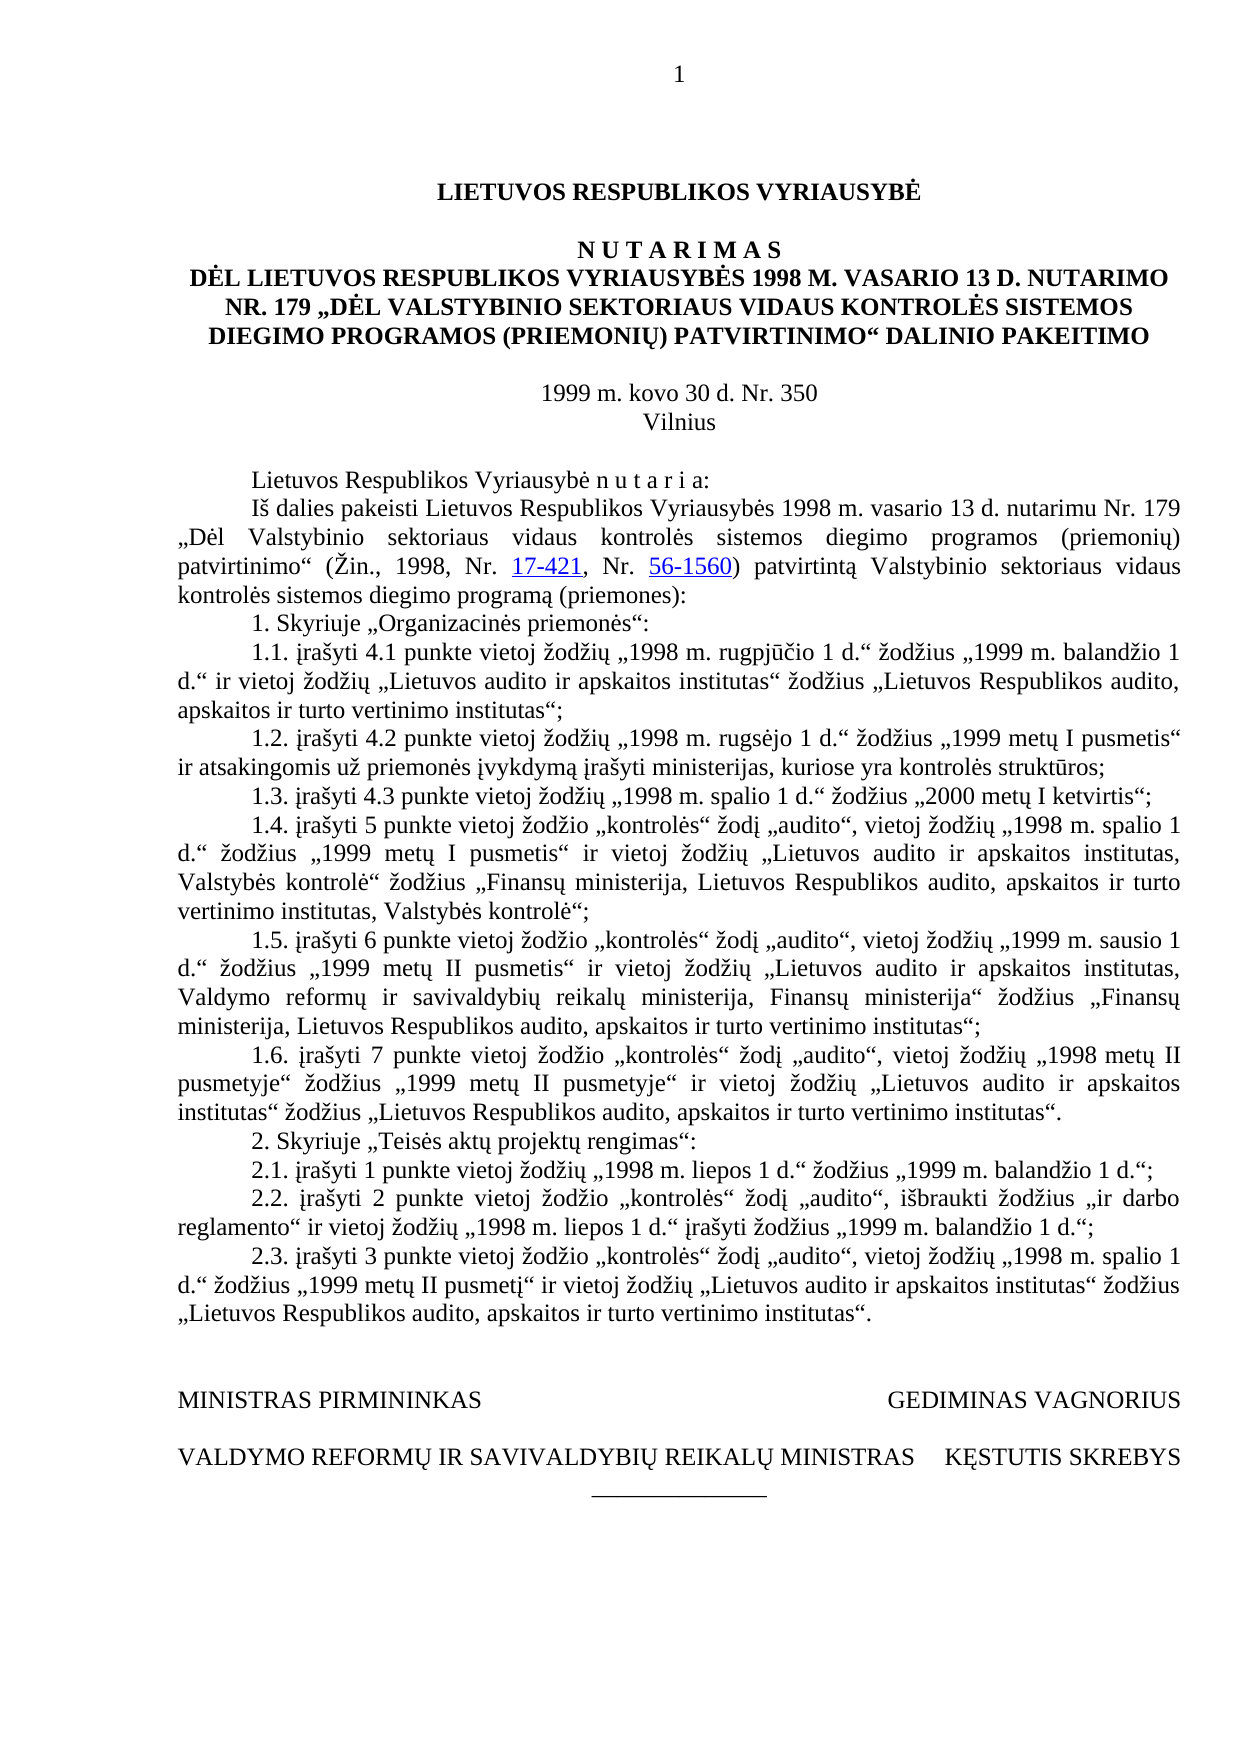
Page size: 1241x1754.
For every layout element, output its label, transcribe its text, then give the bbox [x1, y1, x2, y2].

text Iš dalies pakeisti Lietuvos Respublikos Vyriausybės 1998 m. vasario 13 d. nutarimu Nr. 179 „Dėl Valstybinio sektoriaus vidaus kontrolės sistemos diegimo programos (priemonių) patvirtinimo“ (Žin., 1998, Nr. 17-421, Nr. 56-1560) patvirtintą Valstybinio sektoriaus vidaus kontrolės sistemos diegimo programą (priemones): [177, 493, 1181, 608]
text 2. Skyriuje „Teisės aktų projektų rengimas“: [177, 1126, 1181, 1155]
text 1.6. įrašyti 7 punkte vietoj žodžio „kontrolės“ žodį „audito“, vietoj žodžių „1998 metų II pusmetyje“ žodžius „1999 metų II pusmetyje“ ir vietoj žodžių „Lietuvos audito ir apskaitos institutas“ žodžius „Lietuvos Respublikos audito, apskaitos ir turto vertinimo institutas“. [177, 1040, 1181, 1126]
text ______________ [177, 1471, 1181, 1500]
text Vilnius [177, 407, 1181, 436]
text 2.3. įrašyti 3 punkte vietoj žodžio „kontrolės“ žodį „audito“, vietoj žodžių „1998 m. spalio 1 d.“ žodžius „1999 metų II pusmetį“ ir vietoj žodžių „Lietuvos audito ir apskaitos institutas“ žodžius „Lietuvos Respublikos audito, apskaitos ir turto vertinimo institutas“. [177, 1241, 1181, 1327]
text VALDYMO REFORMŲ IR SAVIVALDYBIŲ REIKALŲ MINISTRAS KĘSTUTIS SKREBYS [177, 1442, 1181, 1471]
text 1.4. įrašyti 5 punkte vietoj žodžio „kontrolės“ žodį „audito“, vietoj žodžių „1998 m. spalio 1 d.“ žodžius „1999 metų I pusmetis“ ir vietoj žodžių „Lietuvos audito ir apskaitos institutas, Valstybės kontrolė“ žodžius „Finansų ministerija, Lietuvos Respublikos audito, apskaitos ir turto vertinimo institutas, Valstybės kontrolė“; [177, 810, 1181, 925]
text 1.5. įrašyti 6 punkte vietoj žodžio „kontrolės“ žodį „audito“, vietoj žodžių „1999 m. sausio 1 d.“ žodžius „1999 metų II pusmetis“ ir vietoj žodžių „Lietuvos audito ir apskaitos institutas, Valdymo reformų ir savivaldybių reikalų ministerija, Finansų ministerija“ žodžius „Finansų ministerija, Lietuvos Respublikos audito, apskaitos ir turto vertinimo institutas“; [177, 925, 1181, 1040]
text 1.3. įrašyti 4.3 punkte vietoj žodžių „1998 m. spalio 1 d.“ žodžius „2000 metų I ketvirtis“; [177, 781, 1181, 810]
text LIETUVOS RESPUBLIKOS VYRIAUSYBĖ [177, 177, 1181, 206]
text 1999 m. kovo 30 d. Nr. 350 [177, 378, 1181, 407]
text 1.2. įrašyti 4.2 punkte vietoj žodžių „1998 m. rugsėjo 1 d.“ žodžius „1999 metų I pusmetis“ ir atsakingomis už priemonės įvykdymą įrašyti ministerijas, kuriose yra kontrolės struktūros; [177, 723, 1181, 781]
text MINISTRAS PIRMININKAS GEDIMINAS VAGNORIUS [177, 1385, 1181, 1413]
text DĖL LIETUVOS RESPUBLIKOS VYRIAUSYBĖS 1998 M. VASARIO 13 D. NUTARIMO NR. 179 „DĖL VALSTYBINIO SEKTORIAUS VIDAUS KONTROLĖS SISTEMOS DIEGIMO PROGRAMOS (PRIEMONIŲ) PATVIRTINIMO“ DALINIO PAKEITIMO [177, 263, 1181, 350]
text 1. Skyriuje „Organizacinės priemonės“: [177, 608, 1181, 637]
text Lietuvos Respublikos Vyriausybė nutaria: [177, 465, 1181, 493]
text 2.1. įrašyti 1 punkte vietoj žodžių „1998 m. liepos 1 d.“ žodžius „1999 m. balandžio 1 d.“; [177, 1155, 1181, 1183]
text 1.1. įrašyti 4.1 punkte vietoj žodžių „1998 m. rugpjūčio 1 d.“ žodžius „1999 m. balandžio 1 d.“ ir vietoj žodžių „Lietuvos audito ir apskaitos institutas“ žodžius „Lietuvos Respublikos audito, apskaitos ir turto vertinimo institutas“; [177, 637, 1181, 723]
text 2.2. įrašyti 2 punkte vietoj žodžio „kontrolės“ žodį „audito“, išbraukti žodžius „ir darbo reglamento“ ir vietoj žodžių „1998 m. liepos 1 d.“ įrašyti žodžius „1999 m. balandžio 1 d.“; [177, 1183, 1181, 1241]
text N U T A R I M A S [177, 235, 1181, 263]
